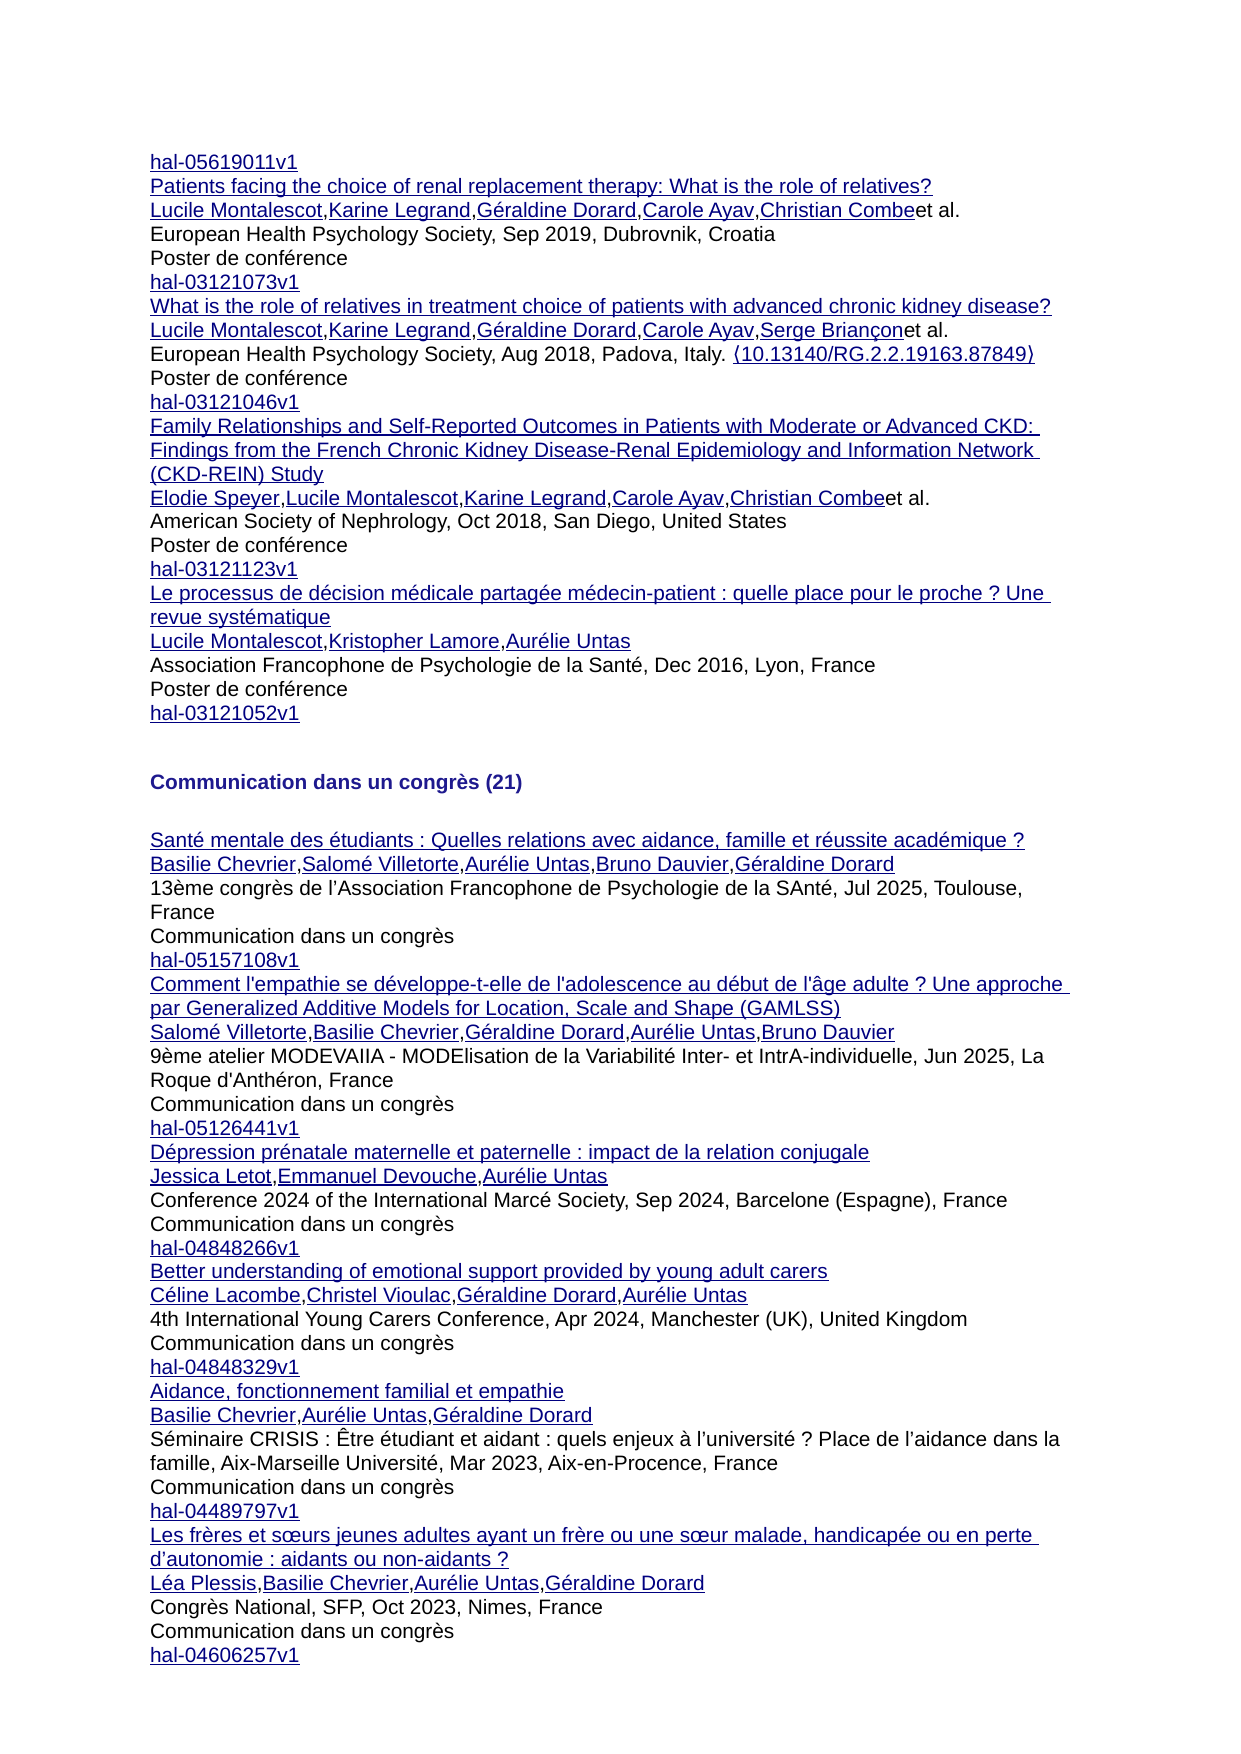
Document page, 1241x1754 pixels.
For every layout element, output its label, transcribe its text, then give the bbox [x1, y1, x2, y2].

table_cell Aidance, fonctionnement familial et empathie Basilie Chevrier,Aurélie Untas,Géraldine Dorard Séminaire CRISIS : Être étudiant et aidant : quels enjeux à l’université ? Place de l’aidance dans la famille, Aix-Marseille Université, Mar 2023, Aix-en-Procence, France Communication dans un congrès hal-04489797v1 [150, 1379, 1090, 1523]
table_cell Comment l'empathie se développe-t-elle de l'adolescence au début de l'âge adulte ? Une approche par Generalized Additive Models for Location, Scale and Shape (GAMLSS) Salomé Villetorte,Basilie Chevrier,Géraldine Dorard,Aurélie Untas,Bruno Dauvier 9ème atelier MODEVAIIA - MODElisation de la Variabilité Inter- et IntrA-individuelle, Jun 2025, La Roque d'Anthéron, France Communication dans un congrès hal-05126441v1 [150, 972, 1090, 1139]
table_header Santé mentale des étudiants : Quelles relations avec aidance, famille et réussite académique ? Basilie Chevrier,Salomé Villetorte,Aurélie Untas,Bruno Dauvier,Géraldine Dorard 13ème congrès de l’Association Francophone de Psychologie de la SAnté, Jul 2025, Toulouse, France Communication dans un congrès hal-05157108v1 [150, 828, 1090, 972]
table_cell Patients facing the choice of renal replacement therapy: What is the role of relatives? Lucile Montalescot,Karine Legrand,Géraldine Dorard,Carole Ayav,Christian Combeet al. European Health Psychology Society, Sep 2019, Dubrovnik, Croatia Poster de conférence hal-03121073v1 [150, 174, 1090, 294]
table_cell Dépression prénatale maternelle et paternelle : impact de la relation conjugale Jessica Letot,Emmanuel Devouche,Aurélie Untas Conference 2024 of the International Marcé Society, Sep 2024, Barcelone (Espagne), France Communication dans un congrès hal-04848266v1 [150, 1140, 1090, 1259]
table_cell Le processus de décision médicale partagée médecin-patient : quelle place pour le proche ? Une revue systématique Lucile Montalescot,Kristopher Lamore,Aurélie Untas Association Francophone de Psychologie de la Santé, Dec 2016, Lyon, France Poster de conférence hal-03121052v1 [150, 581, 1090, 725]
subtitle Communication dans un congrès (21) [150, 770, 1090, 794]
table_header hal-05619011v1 [150, 150, 1090, 174]
table_cell Les frères et sœurs jeunes adultes ayant un frère ou une sœur malade, handicapée ou en perte d’autonomie : aidants ou non-aidants ? Léa Plessis,Basilie Chevrier,Aurélie Untas,Géraldine Dorard Congrès National, SFP, Oct 2023, Nimes, France Communication dans un congrès hal-04606257v1 [150, 1523, 1090, 1667]
table_cell What is the role of relatives in treatment choice of patients with advanced chronic kidney disease? Lucile Montalescot,Karine Legrand,Géraldine Dorard,Carole Ayav,Serge Briançonet al. European Health Psychology Society, Aug 2018, Padova, Italy. ⟨10.13140/RG.2.2.19163.87849⟩ Poster de conférence hal-03121046v1 [150, 294, 1090, 413]
table_cell Better understanding of emotional support provided by young adult carers Céline Lacombe,Christel Vioulac,Géraldine Dorard,Aurélie Untas 4th International Young Carers Conference, Apr 2024, Manchester (UK), United Kingdom Communication dans un congrès hal-04848329v1 [150, 1259, 1090, 1379]
table_cell Family Relationships and Self-Reported Outcomes in Patients with Moderate or Advanced CKD: Findings from the French Chronic Kidney Disease-Renal Epidemiology and Information Network (CKD-REIN) Study Elodie Speyer,Lucile Montalescot,Karine Legrand,Carole Ayav,Christian Combeet al. American Society of Nephrology, Oct 2018, San Diego, United States Poster de conférence hal-03121123v1 [150, 414, 1090, 581]
